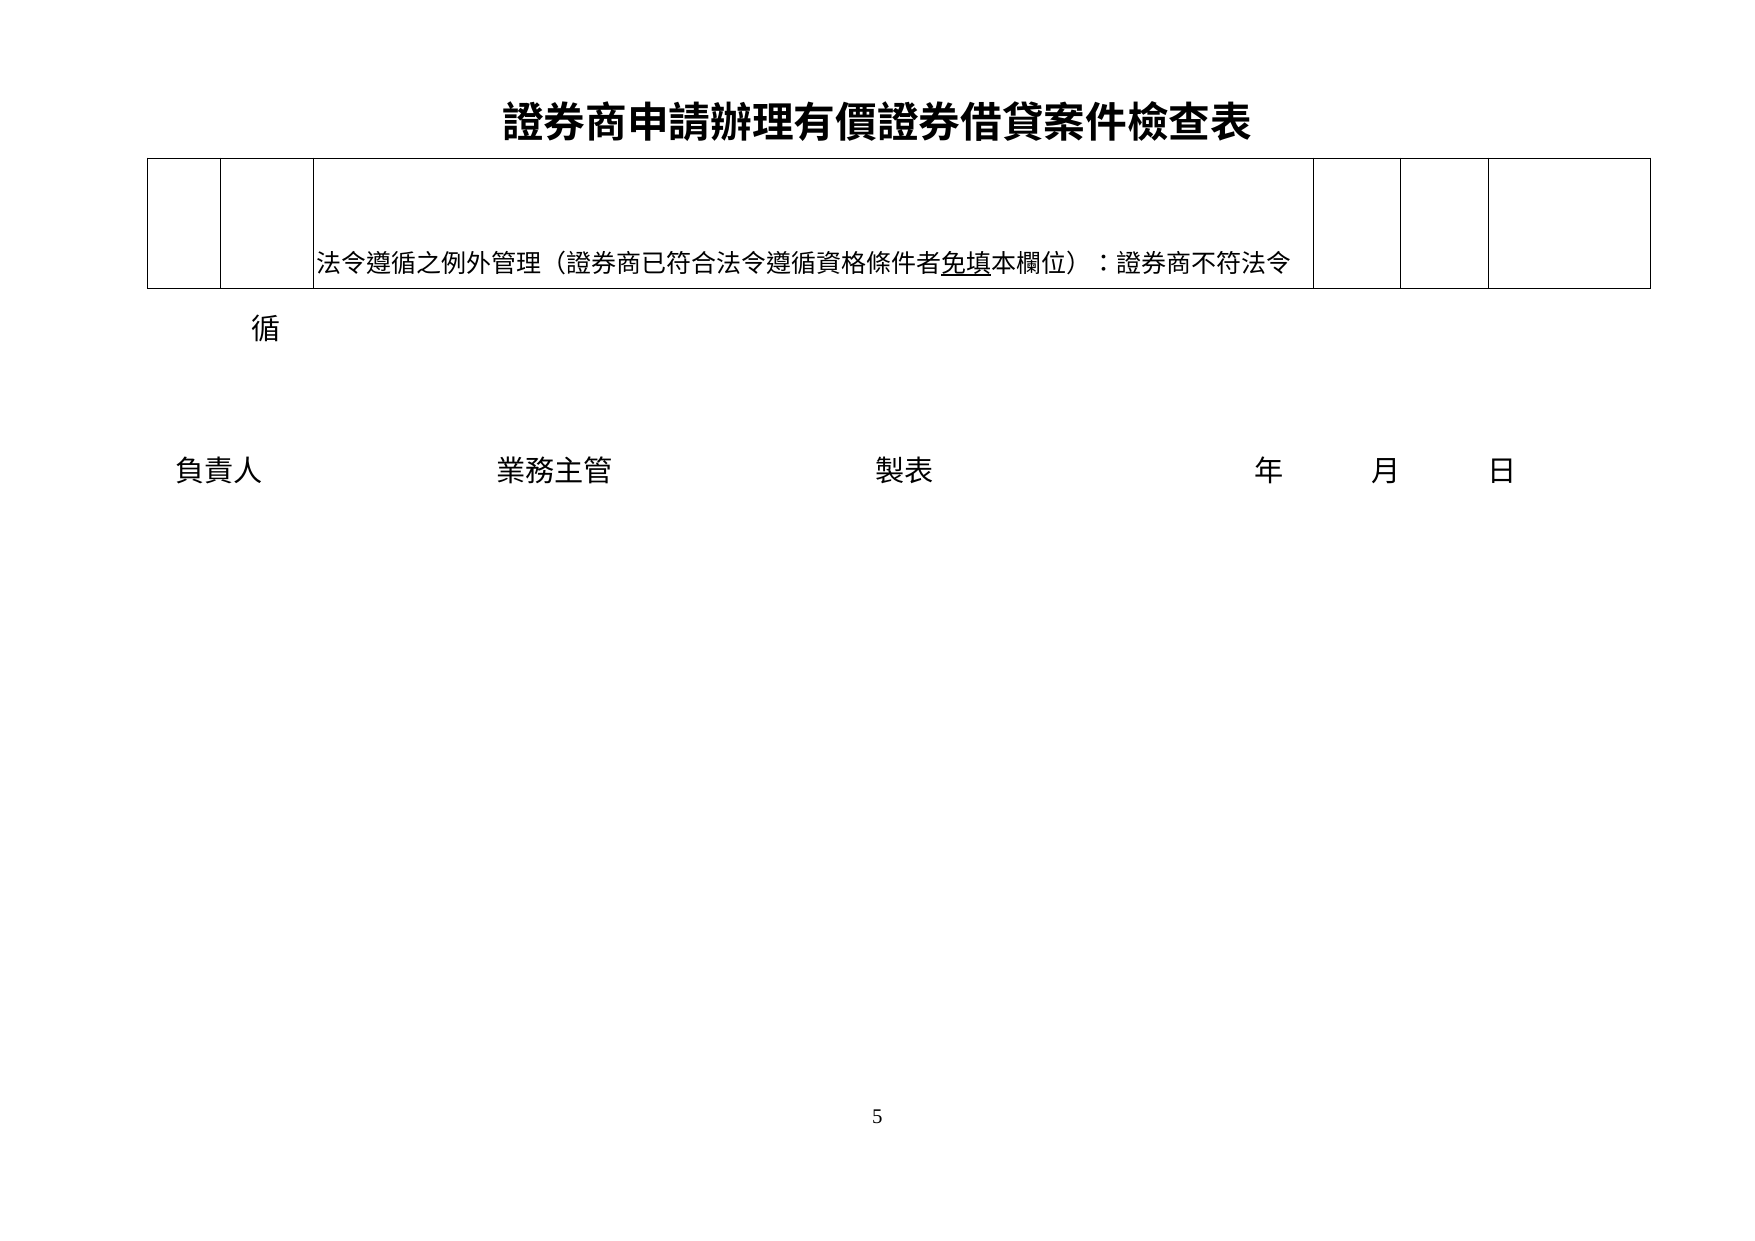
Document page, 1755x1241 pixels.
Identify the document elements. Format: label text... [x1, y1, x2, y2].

table_cell [1489, 159, 1650, 288]
table_header [148, 159, 220, 288]
table_cell 法令遵循之例外管理（證券商已符合法令遵循資格條件者免填本欄位）：證券商不符法令遵循（１）至（５）之條件，但其違法情事已具體改善，並經主管機關認可者，得不受該款之限制。 [314, 159, 1313, 288]
table_cell 12.法令遵循 [221, 159, 313, 288]
table_cell [1314, 159, 1400, 288]
table_cell [1401, 159, 1488, 288]
